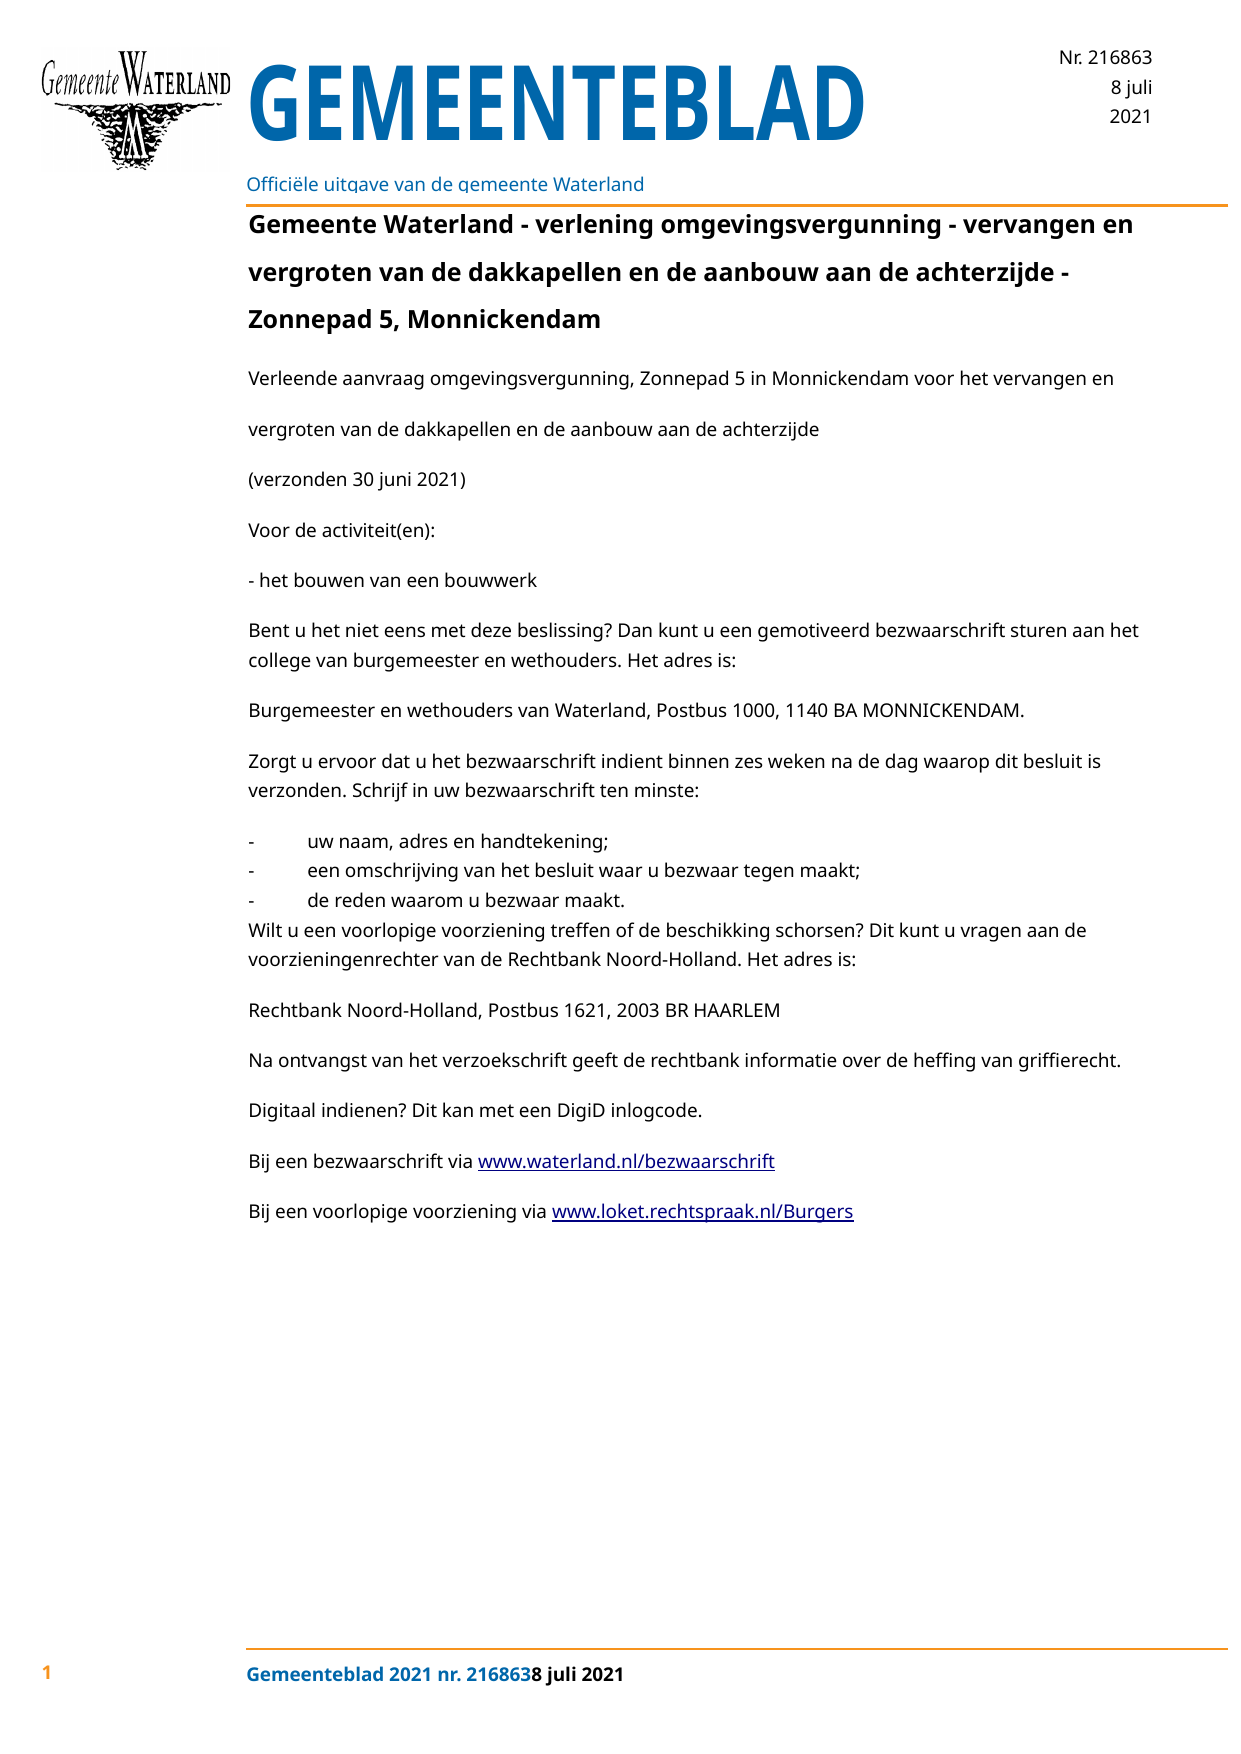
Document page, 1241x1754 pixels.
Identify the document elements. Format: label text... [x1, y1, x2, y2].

picture [41, 47, 231, 172]
text Zorgt u ervoor dat u het bezwaarschrift indient binnen zes weken na de dag waarop dit besluit is verzonden. Schrijf in uw bezwaarschrift ten minste: [248, 748, 1152, 803]
list de reden waarom u bezwaar maakt. [248, 887, 1152, 913]
text Digitaal indienen? Dit kan met een DigiD inlogcode. [248, 1098, 1152, 1123]
text Rechtbank Noord-Holland, Postbus 1621, 2003 BR HAARLEM [248, 997, 1152, 1022]
text Bent u het niet eens met deze beslissing? Dan kunt u een gemotiveerd bezwaarschrift sturen aan het college van burgemeester en wethouders. Het adres is: [248, 618, 1152, 673]
text Na ontvangst van het verzoekschrift geeft de rechtbank informatie over de heffing van griffierecht. [248, 1047, 1152, 1073]
text Voor de activiteit(en): [248, 517, 1152, 542]
text Burgemeester en wethouders van Waterland, Postbus 1000, 1140 BA MONNICKENDAM. [248, 698, 1152, 723]
text vergroten van de dakkapellen en de aanbouw aan de achterzijde [248, 416, 1152, 442]
text Wilt u een voorlopige voorziening treffen of de beschikking schorsen? Dit kunt u vragen aan de voorzieningenrechter van de Rechtbank Noord-Holland. Het adres is: [248, 917, 1152, 972]
text Bij een bezwaarschrift via www.waterland.nl/bezwaarschrift [248, 1148, 1152, 1174]
list uw naam, adres en handtekening; [248, 828, 1152, 854]
text Bij een voorlopige voorziening via www.loket.rechtspraak.nl/Burgers [248, 1198, 1152, 1224]
text Gemeente Waterland - verlening omgevingsvergunning - vervangen en vergroten van de dakkapellen en de aanbouw aan de achterzijde - Zonnepad 5, Monnickendam [248, 207, 1152, 336]
text Verleende aanvraag omgevingsvergunning, Zonnepad 5 in Monnickendam voor het vervangen en [248, 366, 1152, 391]
text - het bouwen van een bouwwerk [248, 567, 1152, 593]
text (verzonden 30 juni 2021) [248, 466, 1152, 492]
list een omschrijving van het besluit waar u bezwaar tegen maakt; [248, 858, 1152, 883]
